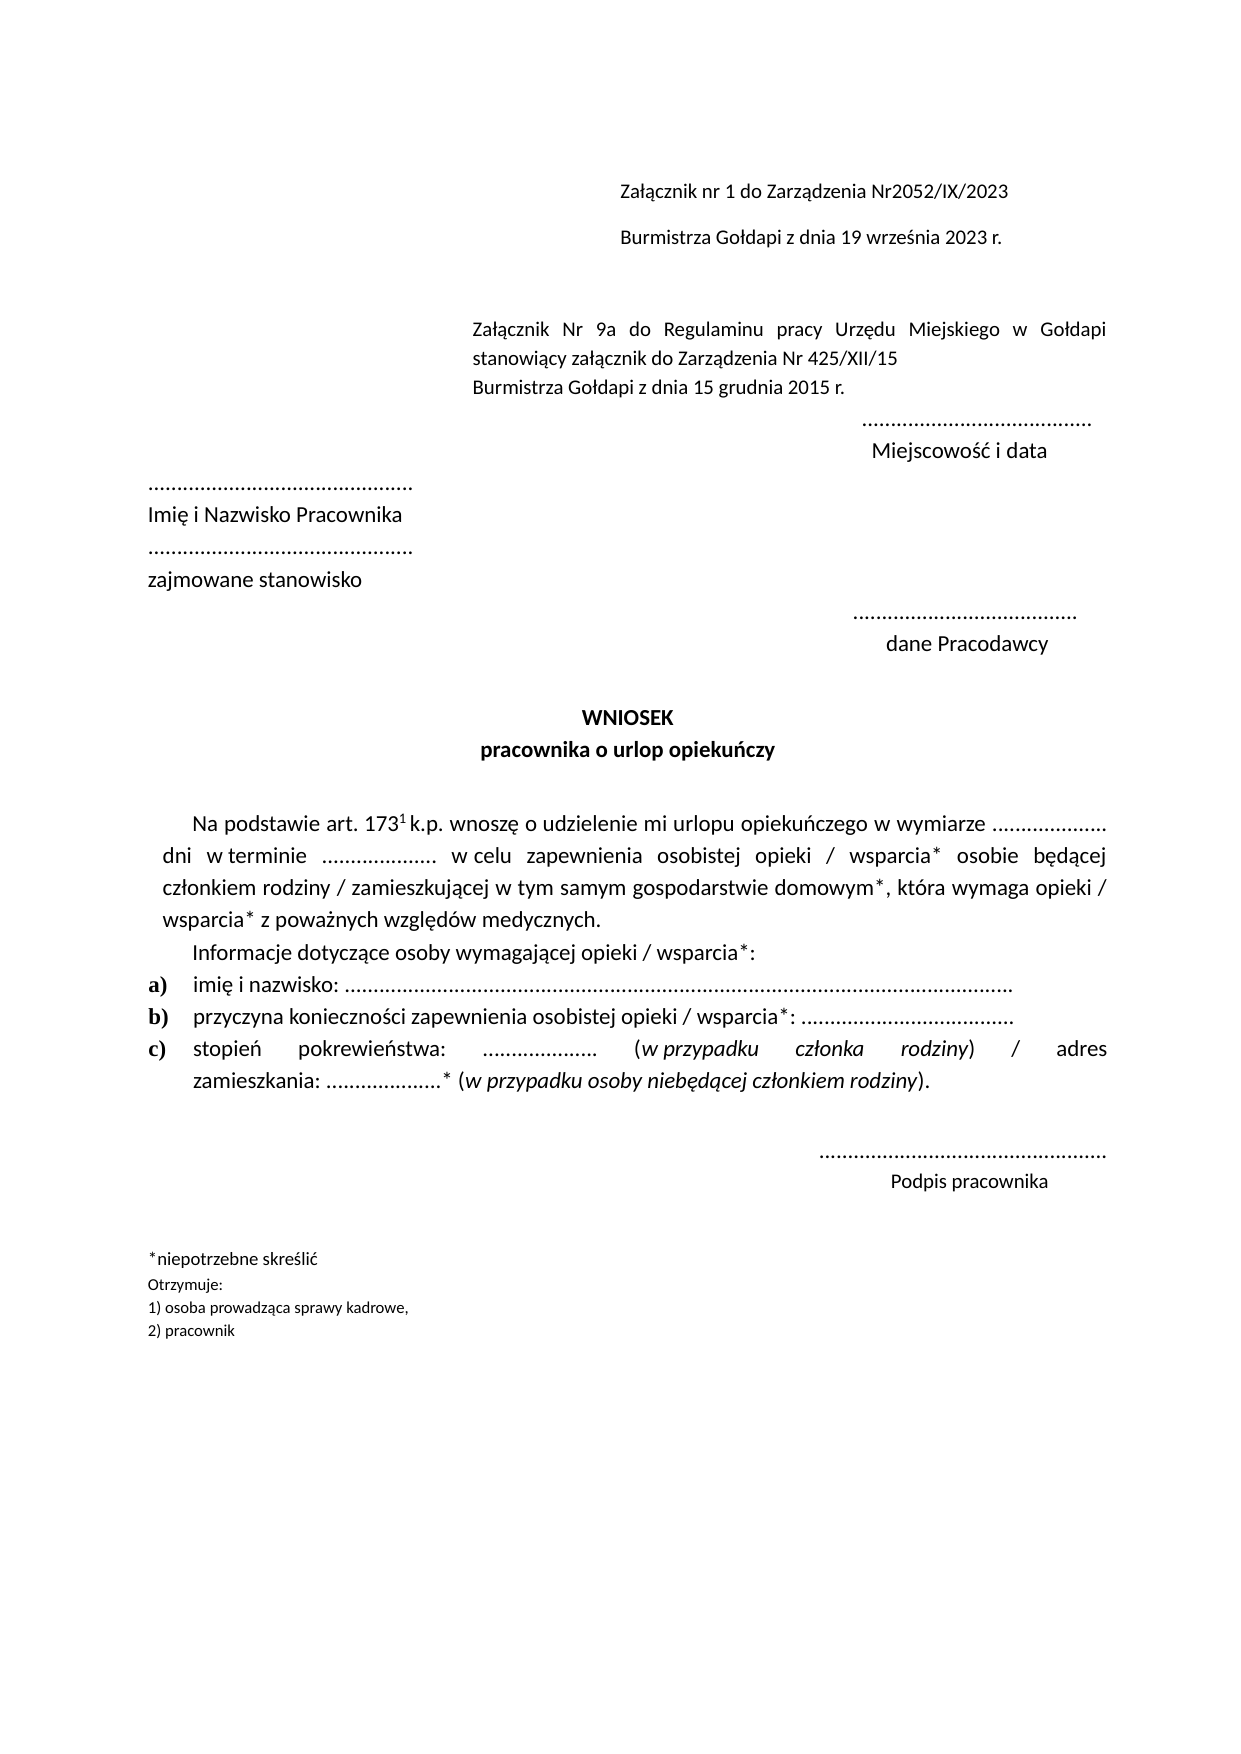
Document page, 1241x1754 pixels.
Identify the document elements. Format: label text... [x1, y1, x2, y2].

text Burmistrza Gołdapi z dnia 19 września 2023 r. [532, 224, 1107, 250]
text .................................................. [458, 1136, 1107, 1164]
text ....................................... [606, 597, 1078, 625]
text Informacje dotyczące osoby wymagającej opieki / wsparcia*: [162, 938, 1107, 966]
text Załącznik nr 1 do Zarządzenia Nr2052/IX/2023 [532, 179, 1107, 204]
text WNIOSEK [148, 703, 1107, 731]
list imię i nazwisko: .................................................................................................................... [148, 970, 1107, 998]
text pracownika o urlop opiekuńczy [148, 735, 1107, 763]
text .............................................. [148, 532, 1107, 561]
text 1) osoba prowadząca sprawy kadrowe, [148, 1297, 1107, 1317]
text *niepotrzebne skreślić [148, 1247, 1107, 1270]
text dane Pracodawcy [680, 629, 1048, 657]
text Miejscowość i data [148, 436, 1107, 464]
text Otrzymuje: [148, 1274, 1107, 1294]
text ........................................ [148, 404, 1107, 432]
text 2) pracownik [148, 1321, 1107, 1341]
text Załącznik Nr 9a do Regulaminu pracy Urzędu Miejskiego w Gołdapi stanowiący załącznik do Zarządzenia Nr 425/XII/15 [472, 316, 1107, 371]
text Imię i Nazwisko Pracownika [148, 500, 1107, 528]
text zajmowane stanowisko [148, 565, 1107, 593]
text Burmistrza Gołdapi z dnia 15 grudnia 2015 r. [472, 374, 1107, 400]
list stopień pokrewieństwa: .................... (w przypadku członka rodziny) / adres zamieszkania: ....................* (w przypadku osoby niebędącej członkiem rodziny). [148, 1034, 1107, 1094]
text Podpis pracownika [148, 1168, 1048, 1194]
text .............................................. [148, 468, 1107, 496]
list przyczyna konieczności zapewnienia osobistej opieki / wsparcia*: ..................................... [148, 1002, 1107, 1030]
text Na podstawie art. 1731 k.p. wnoszę o udzielenie mi urlopu opiekuńczego w wymiarze .................... dni w terminie .................... w celu zapewnienia osobistej opieki / wsparcia* osobie będącej członkiem rodziny / zamieszkującej w tym samym gospodarstwie domowym*, która wymaga opieki / wsparcia* z poważnych względów medycznych. [162, 809, 1107, 933]
